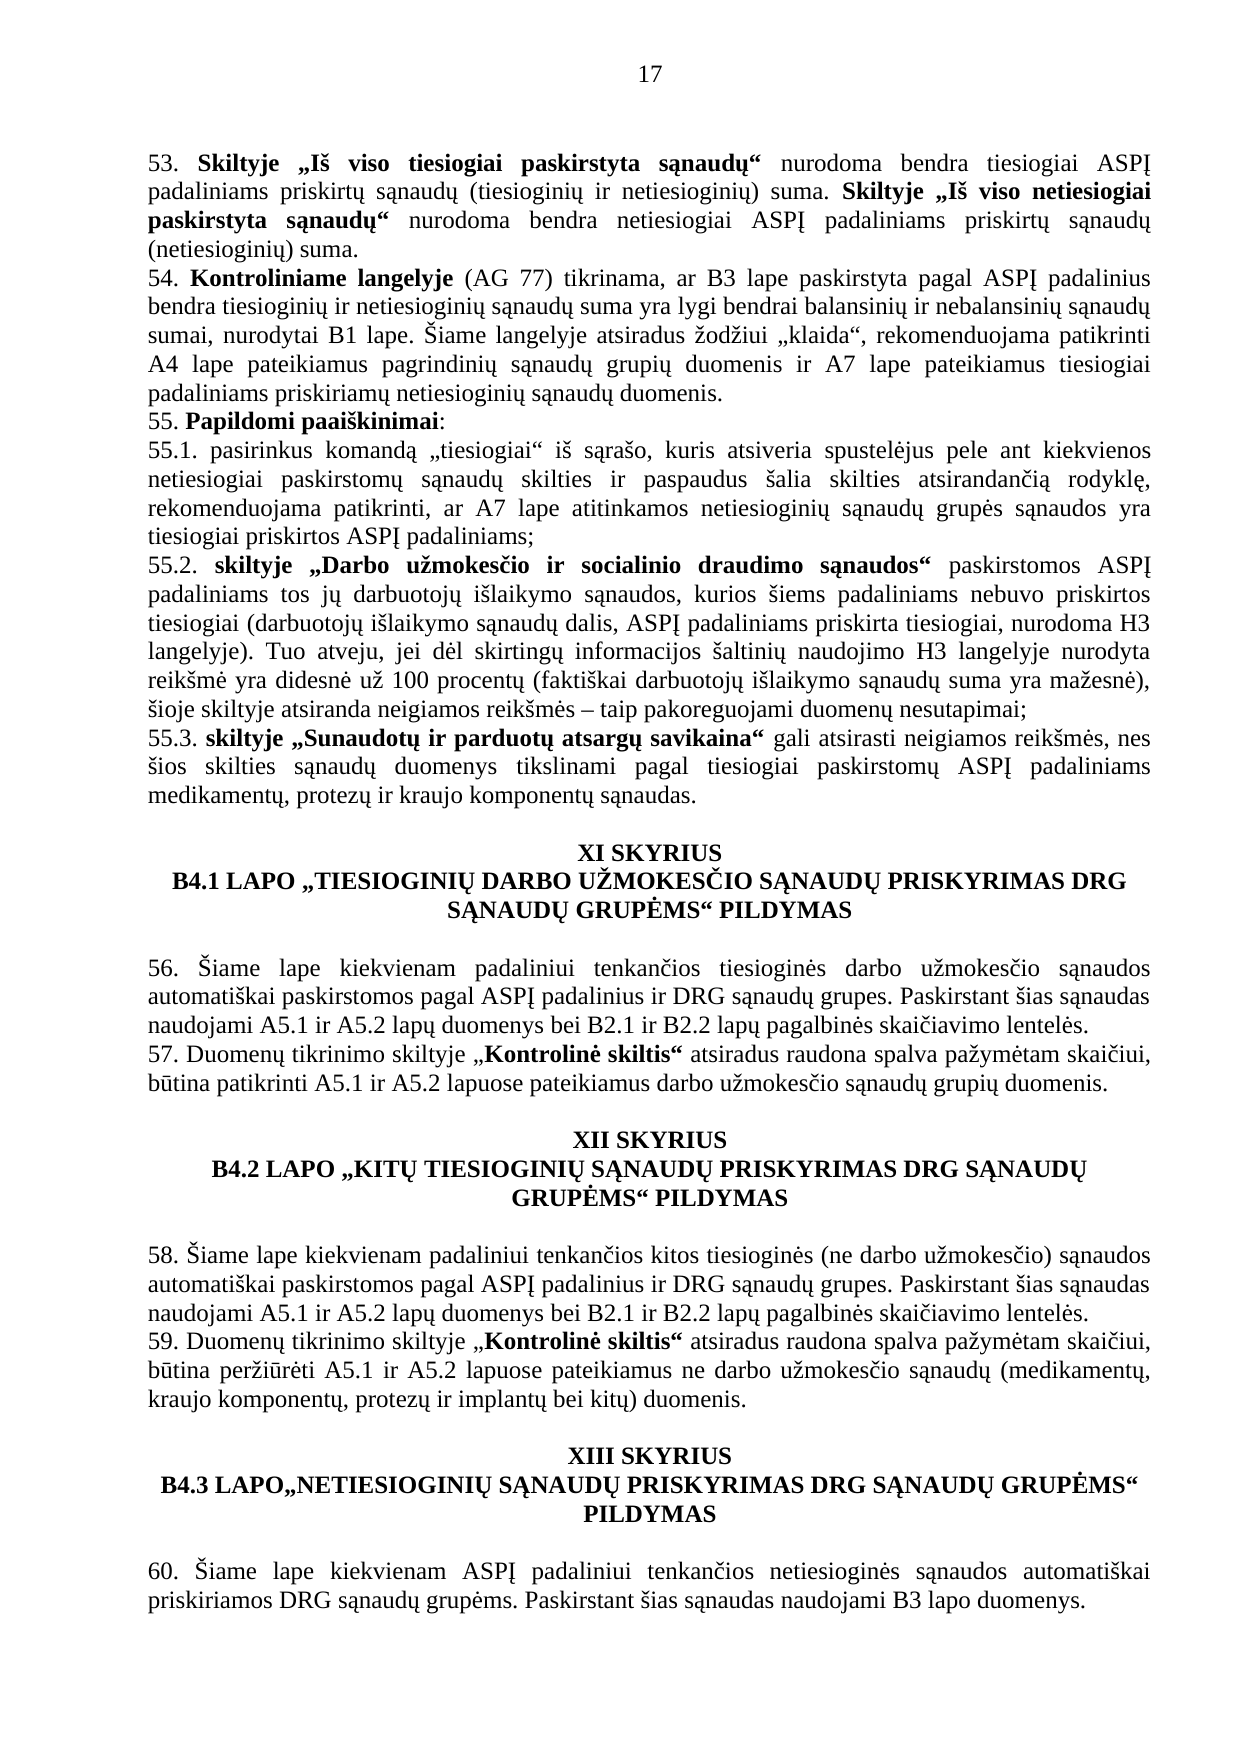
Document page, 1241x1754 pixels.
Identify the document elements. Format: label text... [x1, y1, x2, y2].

text 55. Papildomi paaiškinimai: [148, 406, 1152, 435]
text 57. Duomenų tikrinimo skiltyje „Kontrolinė skiltis“ atsiradus raudona spalva pažymėtam skaičiui, būtina patikrinti A5.1 ir A5.2 lapuose pateikiamus darbo užmokesčio sąnaudų grupių duomenis. [148, 1039, 1152, 1096]
text 58. Šiame lape kiekvienam padaliniui tenkančios kitos tiesioginės (ne darbo užmokesčio) sąnaudos automatiškai paskirstomos pagal ASPĮ padalinius ir DRG sąnaudų grupes. Paskirstant šias sąnaudas naudojami A5.1 ir A5.2 lapų duomenys bei B2.1 ir B2.2 lapų pagalbinės skaičiavimo lentelės. [148, 1240, 1152, 1326]
text 55.1. pasirinkus komandą „tiesiogiai“ iš sąrašo, kuris atsiveria spustelėjus pele ant kiekvienos netiesiogiai paskirstomų sąnaudų skilties ir paspaudus šalia skilties atsirandančią rodyklę, rekomenduojama patikrinti, ar A7 lape atitinkamos netiesioginių sąnaudų grupės sąnaudos yra tiesiogiai priskirtos ASPĮ padaliniams; [148, 435, 1152, 550]
text B4.3 LAPO„NETIESIOGINIŲ SĄNAUDŲ PRISKYRIMAS DRG SĄNAUDŲ GRUPĖMS“ PILDYMAS [148, 1470, 1152, 1528]
text 59. Duomenų tikrinimo skiltyje „Kontrolinė skiltis“ atsiradus raudona spalva pažymėtam skaičiui, būtina peržiūrėti A5.1 ir A5.2 lapuose pateikiamus ne darbo užmokesčio sąnaudų (medikamentų, kraujo komponentų, protezų ir implantų bei kitų) duomenis. [148, 1326, 1152, 1413]
text 55.2. skiltyje „Darbo užmokesčio ir socialinio draudimo sąnaudos“ paskirstomos ASPĮ padaliniams tos jų darbuotojų išlaikymo sąnaudos, kurios šiems padaliniams nebuvo priskirtos tiesiogiai (darbuotojų išlaikymo sąnaudų dalis, ASPĮ padaliniams priskirta tiesiogiai, nurodoma H3 langelyje). Tuo atveju, jei dėl skirtingų informacijos šaltinių naudojimo H3 langelyje nurodyta reikšmė yra didesnė už 100 procentų (faktiškai darbuotojų išlaikymo sąnaudų suma yra mažesnė), šioje skiltyje atsiranda neigiamos reikšmės – taip pakoreguojami duomenų nesutapimai; [148, 550, 1152, 723]
text 56. Šiame lape kiekvienam padaliniui tenkančios tiesioginės darbo užmokesčio sąnaudos automatiškai paskirstomos pagal ASPĮ padalinius ir DRG sąnaudų grupes. Paskirstant šias sąnaudas naudojami A5.1 ir A5.2 lapų duomenys bei B2.1 ir B2.2 lapų pagalbinės skaičiavimo lentelės. [148, 953, 1152, 1039]
text XII SKYRIUS [148, 1125, 1152, 1154]
text 54. Kontroliniame langelyje (AG 77) tikrinama, ar B3 lape paskirstyta pagal ASPĮ padalinius bendra tiesioginių ir netiesioginių sąnaudų suma yra lygi bendrai balansinių ir nebalansinių sąnaudų sumai, nurodytai B1 lape. Šiame langelyje atsiradus žodžiui „klaida“, rekomenduojama patikrinti A4 lape pateikiamus pagrindinių sąnaudų grupių duomenis ir A7 lape pateikiamus tiesiogiai padaliniams priskiriamų netiesioginių sąnaudų duomenis. [148, 263, 1152, 406]
text B4.2 LAPO „KITŲ TIESIOGINIŲ SĄNAUDŲ PRISKYRIMAS DRG SĄNAUDŲ GRUPĖMS“ PILDYMAS [148, 1154, 1152, 1211]
text B4.1 LAPO „TIESIOGINIŲ DARBO UŽMOKESČIO SĄNAUDŲ PRISKYRIMAS DRG SĄNAUDŲ GRUPĖMS“ PILDYMAS [148, 866, 1152, 924]
text XIII SKYRIUS [148, 1441, 1152, 1470]
text 55.3. skiltyje „Sunaudotų ir parduotų atsargų savikaina“ gali atsirasti neigiamos reikšmės, nes šios skilties sąnaudų duomenys tikslinami pagal tiesiogiai paskirstomų ASPĮ padaliniams medikamentų, protezų ir kraujo komponentų sąnaudas. [148, 723, 1152, 809]
text 60. Šiame lape kiekvienam ASPĮ padaliniui tenkančios netiesioginės sąnaudos automatiškai priskiriamos DRG sąnaudų grupėms. Paskirstant šias sąnaudas naudojami B3 lapo duomenys. [148, 1556, 1152, 1614]
text 53. Skiltyje „Iš viso tiesiogiai paskirstyta sąnaudų“ nurodoma bendra tiesiogiai ASPĮ padaliniams priskirtų sąnaudų (tiesioginių ir netiesioginių) suma. Skiltyje „Iš viso netiesiogiai paskirstyta sąnaudų“ nurodoma bendra netiesiogiai ASPĮ padaliniams priskirtų sąnaudų (netiesioginių) suma. [148, 148, 1152, 263]
text XI SKYRIUS [148, 838, 1152, 866]
